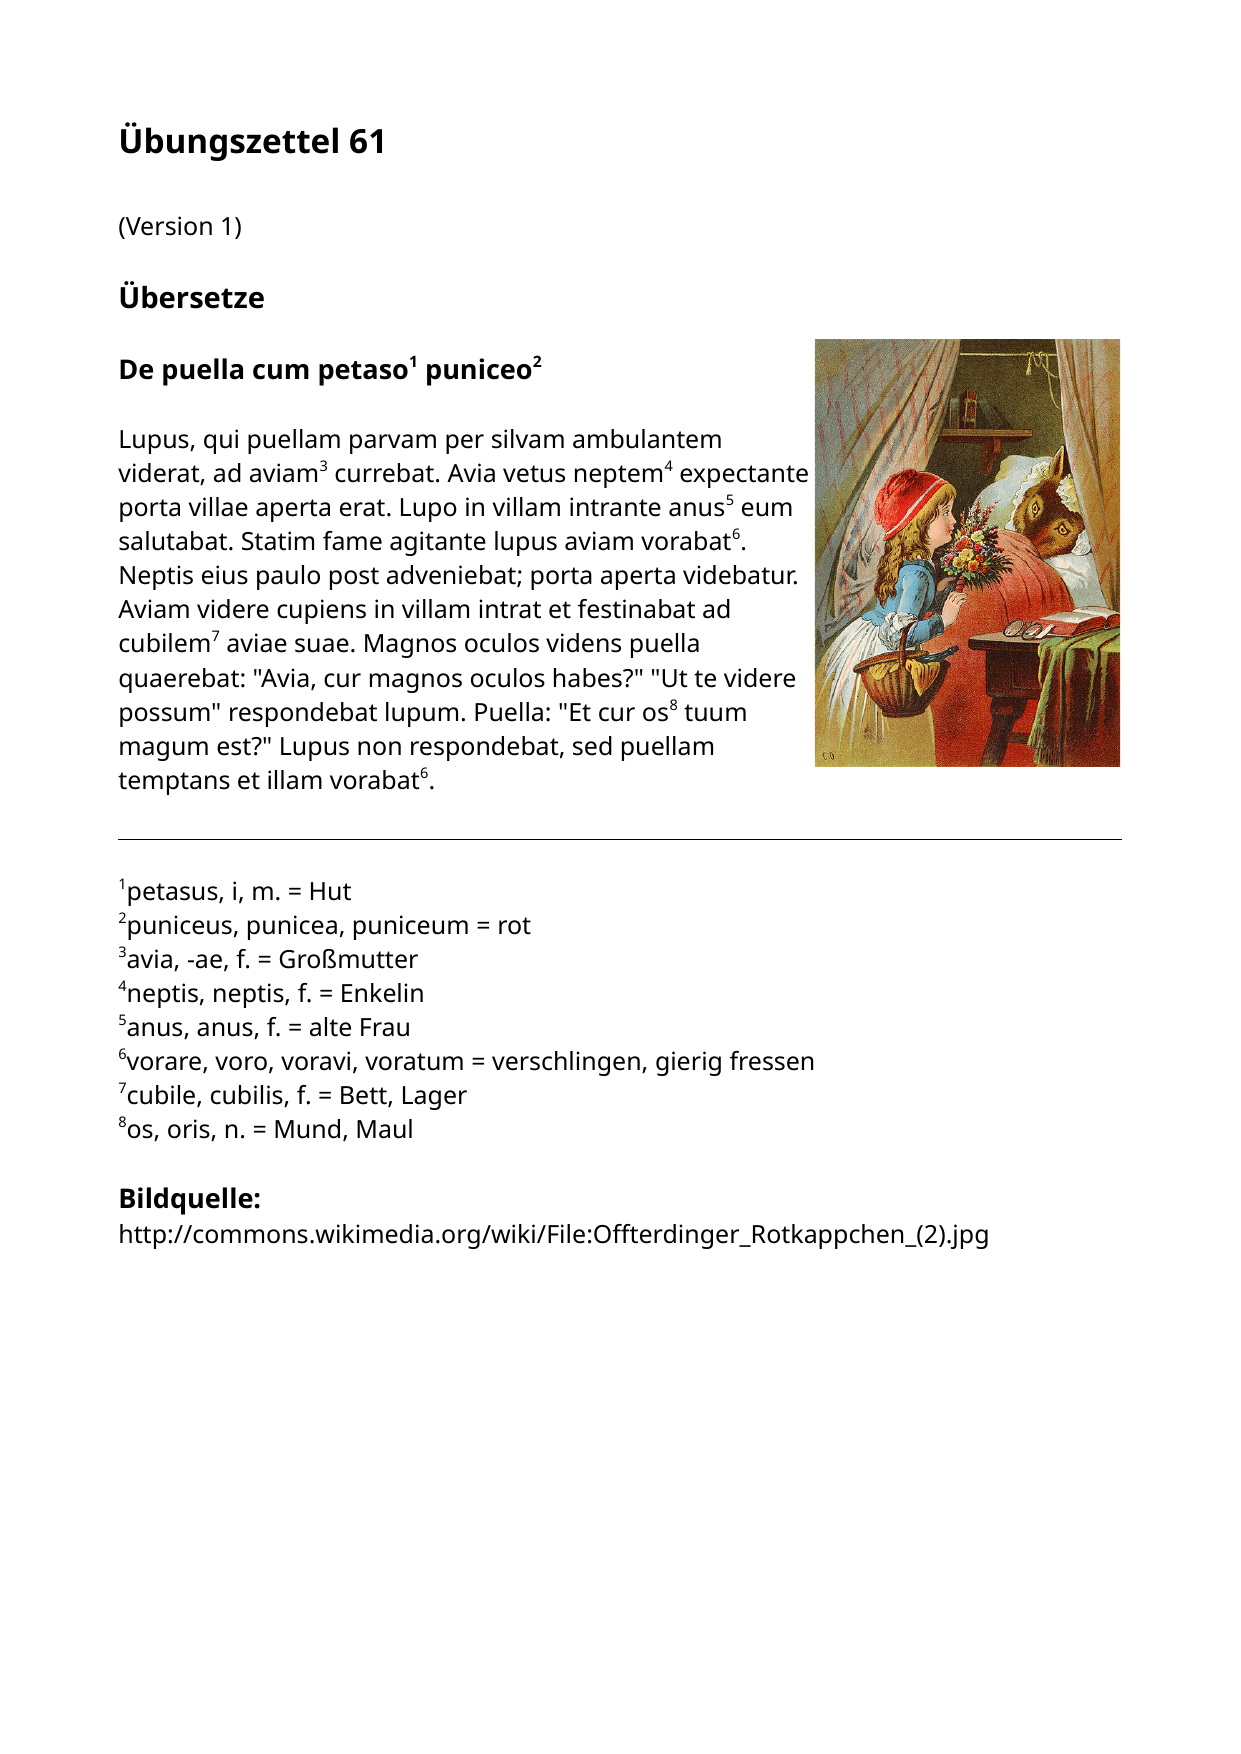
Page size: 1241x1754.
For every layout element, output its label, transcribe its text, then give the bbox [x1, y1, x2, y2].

text 3avia, -ae, f. = Großmutter [118, 942, 1122, 976]
text http://commons.wikimedia.org/wiki/File:Offterdinger_Rotkappchen_(2).jpg [118, 1217, 1122, 1251]
text De puella cum petaso1 puniceo2 [118, 351, 814, 388]
text 7cubile, cubilis, f. = Bett, Lager [118, 1078, 1122, 1112]
picture [814, 339, 1121, 767]
text (Version 1) [118, 209, 1122, 243]
text 1petasus, i, m. = Hut [118, 873, 1122, 907]
text Lupus, qui puellam parvam per silvam ambulantem viderat, ad aviam3 currebat. Avia vetus neptem4 expectante porta villae aperta erat. Lupo in villam intrante anus5 eum salutabat. Statim fame agitante lupus aviam vorabat6. Neptis eius paulo post adveniebat; porta aperta videbatur. Aviam videre cupiens in villam intrat et festinabat ad cubilem7 aviae suae. Magnos oculos videns puella quaerebat: "Avia, cur magnos oculos habes?" "Ut te videre possum" respondebat lupum. Puella: "Et cur os8 tuum magum est?" Lupus non respondebat, sed puellam temptans et illam vorabat6. [118, 422, 1122, 796]
text 6vorare, voro, voravi, voratum = verschlingen, gierig fressen [118, 1044, 1122, 1078]
text Übersetze [118, 277, 1122, 317]
text 4neptis, neptis, f. = Enkelin [118, 976, 1122, 1010]
text 5anus, anus, f. = alte Frau [118, 1010, 1122, 1044]
text 8os, oris, n. = Mund, Maul [118, 1112, 1122, 1146]
text 2puniceus, punicea, puniceum = rot [118, 907, 1122, 942]
text Bildquelle: [118, 1180, 1122, 1217]
text Übungszettel 61 [118, 118, 1122, 163]
